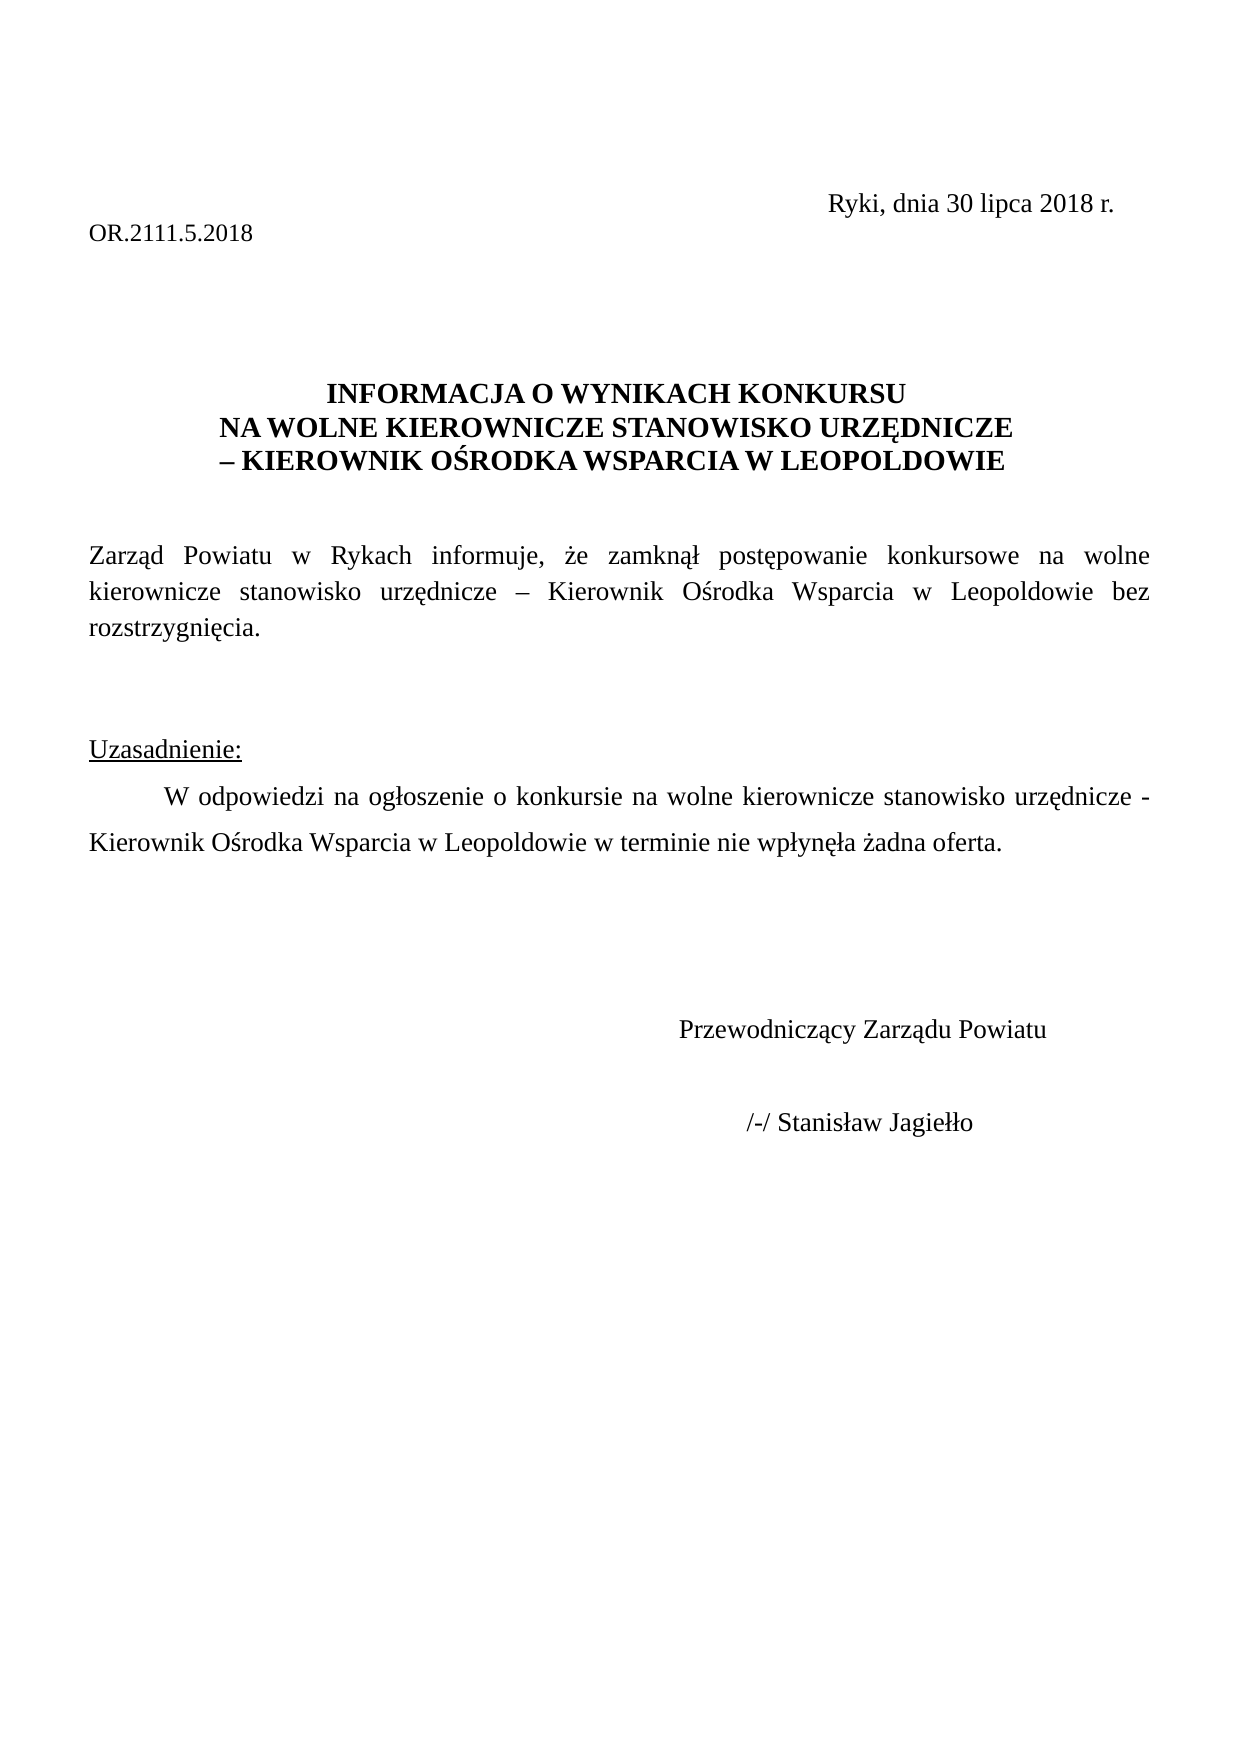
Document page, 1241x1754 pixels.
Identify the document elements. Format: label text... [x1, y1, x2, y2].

text INFORMACJA O WYNIKACH KONKURSU [89, 376, 1151, 410]
text Uzasadnienie: [89, 733, 1151, 764]
text Ryki, dnia 30 lipca 2018 r. [679, 187, 1151, 218]
text /-/ Stanisław Jagiełło [89, 1106, 1151, 1137]
text W odpowiedzi na ogłoszenie o konkursie na wolne kierownicze stanowisko urzędnicze - Kierownik Ośrodka Wsparcia w Leopoldowie w terminie nie wpłynęła żadna oferta. [89, 780, 1151, 857]
text Przewodniczący Zarządu Powiatu [89, 1013, 1151, 1044]
text Zarząd Powiatu w Rykach informuje, że zamknął postępowanie konkursowe na wolne kierownicze stanowisko urzędnicze – Kierownik Ośrodka Wsparcia w Leopoldowie bez rozstrzygnięcia. [89, 539, 1151, 642]
text NA WOLNE KIEROWNICZE STANOWISKO URZĘDNICZE [89, 410, 1151, 443]
text OR.2111.5.2018 [89, 218, 1151, 247]
text – KIEROWNIK OŚRODKA WSPARCIA W LEOPOLDOWIE [89, 443, 1151, 477]
